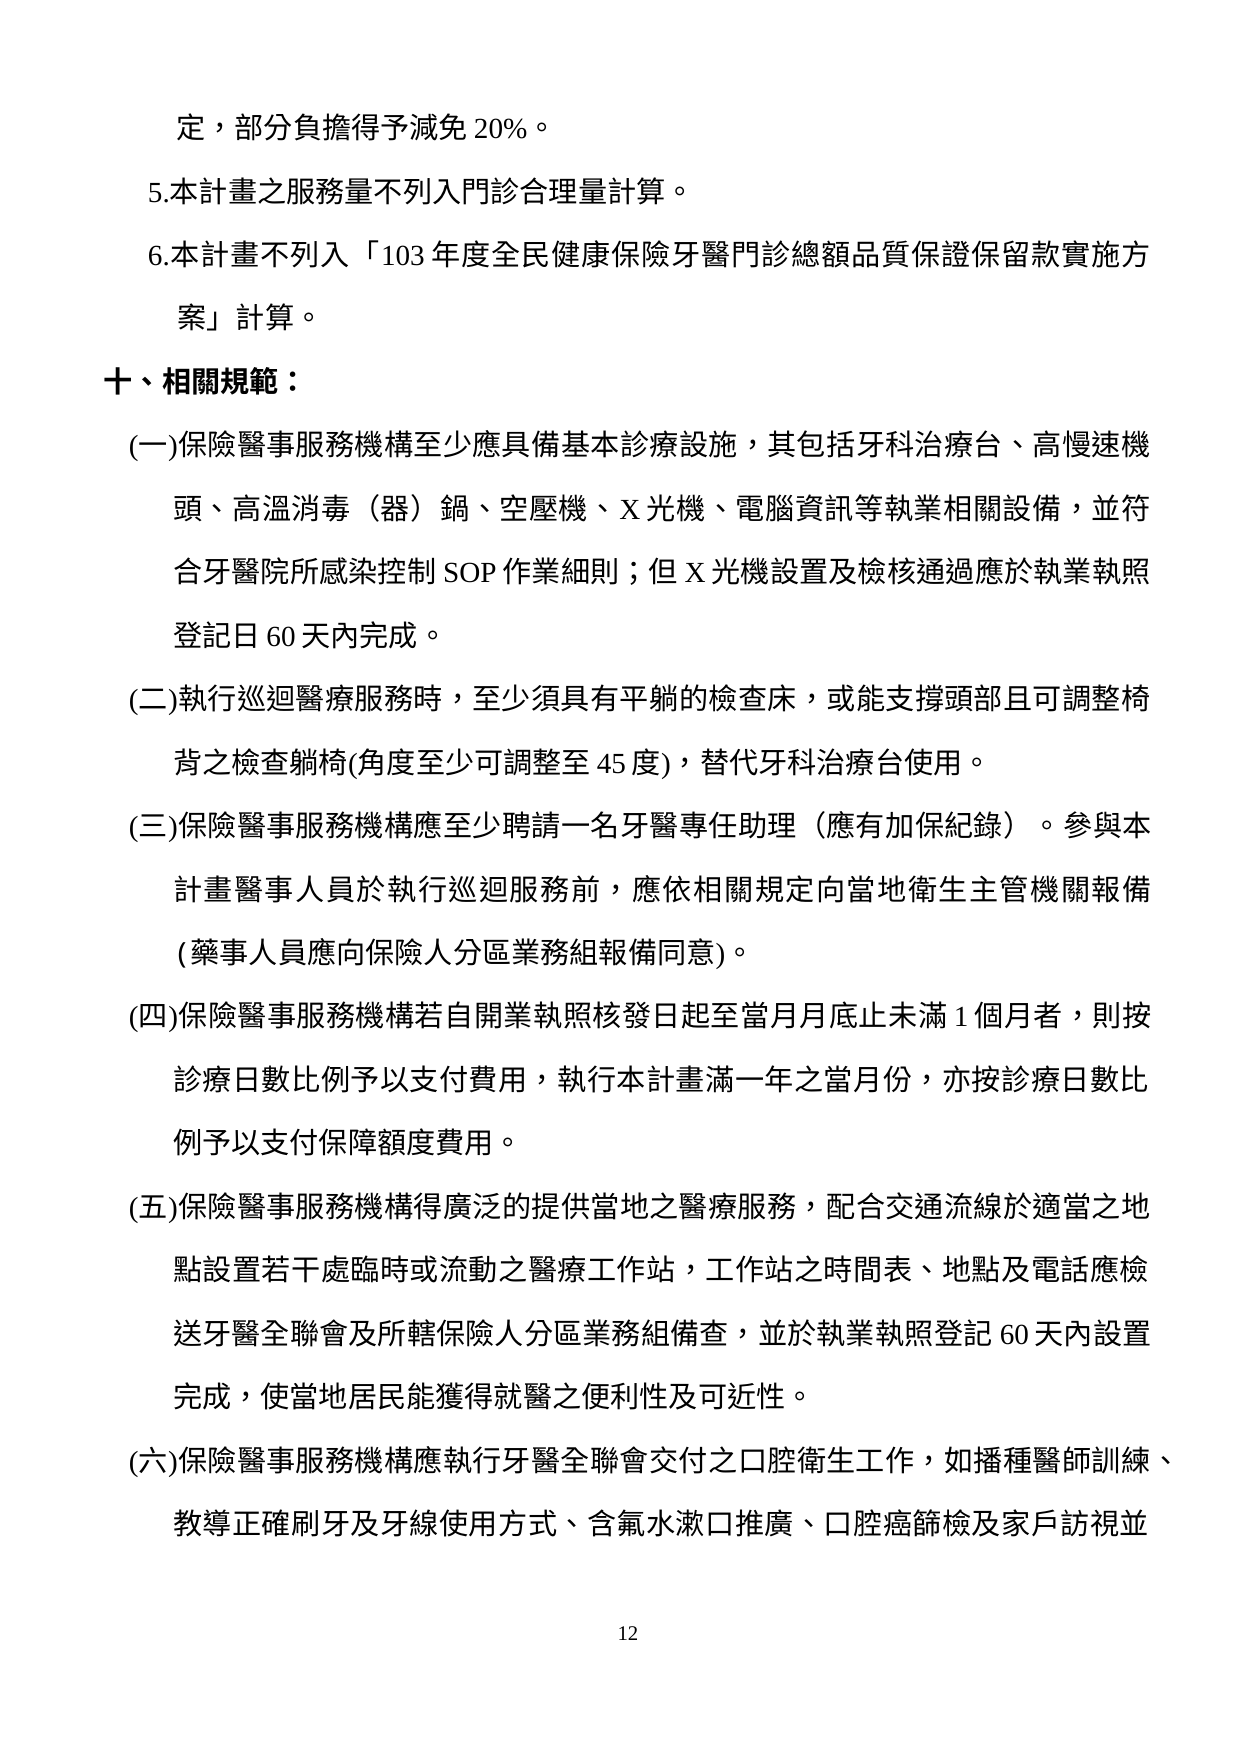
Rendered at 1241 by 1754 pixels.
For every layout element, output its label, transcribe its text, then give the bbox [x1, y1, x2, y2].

text (二)執行巡迴醫療服務時，至少須具有平躺的檢查床，或能支撐頭部且可調整椅背之檢查躺椅(角度至少可調整至45度)，替代牙科治療台使用。 [128, 676, 1152, 781]
text 6.本計畫不列入「103年度全民健康保險牙醫門診總額品質保證保留款實施方案」計算。 [148, 232, 1152, 337]
text (三)保險醫事服務機構應至少聘請一名牙醫專任助理（應有加保紀錄）。參與本計畫醫事人員於執行巡迴服務前，應依相關規定向當地衛生主管機關報備(藥事人員應向保險人分區業務組報備同意)。 [128, 803, 1152, 972]
text 十、相關規範： [103, 358, 1152, 401]
text (六)保險醫事服務機構應執行牙醫全聯會交付之口腔衛生工作，如播種醫師訓練、教導正確刷牙及牙線使用方式、含氟水漱口推廣、口腔癌篩檢及家戶訪視並配合當地牙醫師公會口腔衛生活動；另應公開懸掛牙醫全聯會所製作之計畫說明宣導及意見回覆卡，並於年底繳交執行報告。 [128, 1437, 1152, 1543]
text (五)保險醫事服務機構得廣泛的提供當地之醫療服務，配合交通流線於適當之地點設置若干處臨時或流動之醫療工作站，工作站之時間表、地點及電話應檢送牙醫全聯會及所轄保險人分區業務組備查，並於執業執照登記60天內設置完成，使當地居民能獲得就醫之便利性及可近性。 [128, 1183, 1152, 1416]
text (一)保險醫事服務機構至少應具備基本診療設施，其包括牙科治療台、高慢速機頭、高溫消毒（器）鍋、空壓機、X光機、電腦資訊等執業相關設備，並符合牙醫院所感染控制SOP作業細則；但X光機設置及檢核通過應於執業執照登記日60天內完成。 [128, 422, 1152, 654]
text (四)保險醫事服務機構若自開業執照核發日起至當月月底止未滿1個月者，則按診療日數比例予以支付費用，執行本計畫滿一年之當月份，亦按診療日數比例予以支付保障額度費用。 [128, 993, 1152, 1162]
text 定，部分負擔得予減免20%。 [148, 105, 1152, 147]
text 5.本計畫之服務量不列入門診合理量計算。 [133, 168, 1152, 211]
